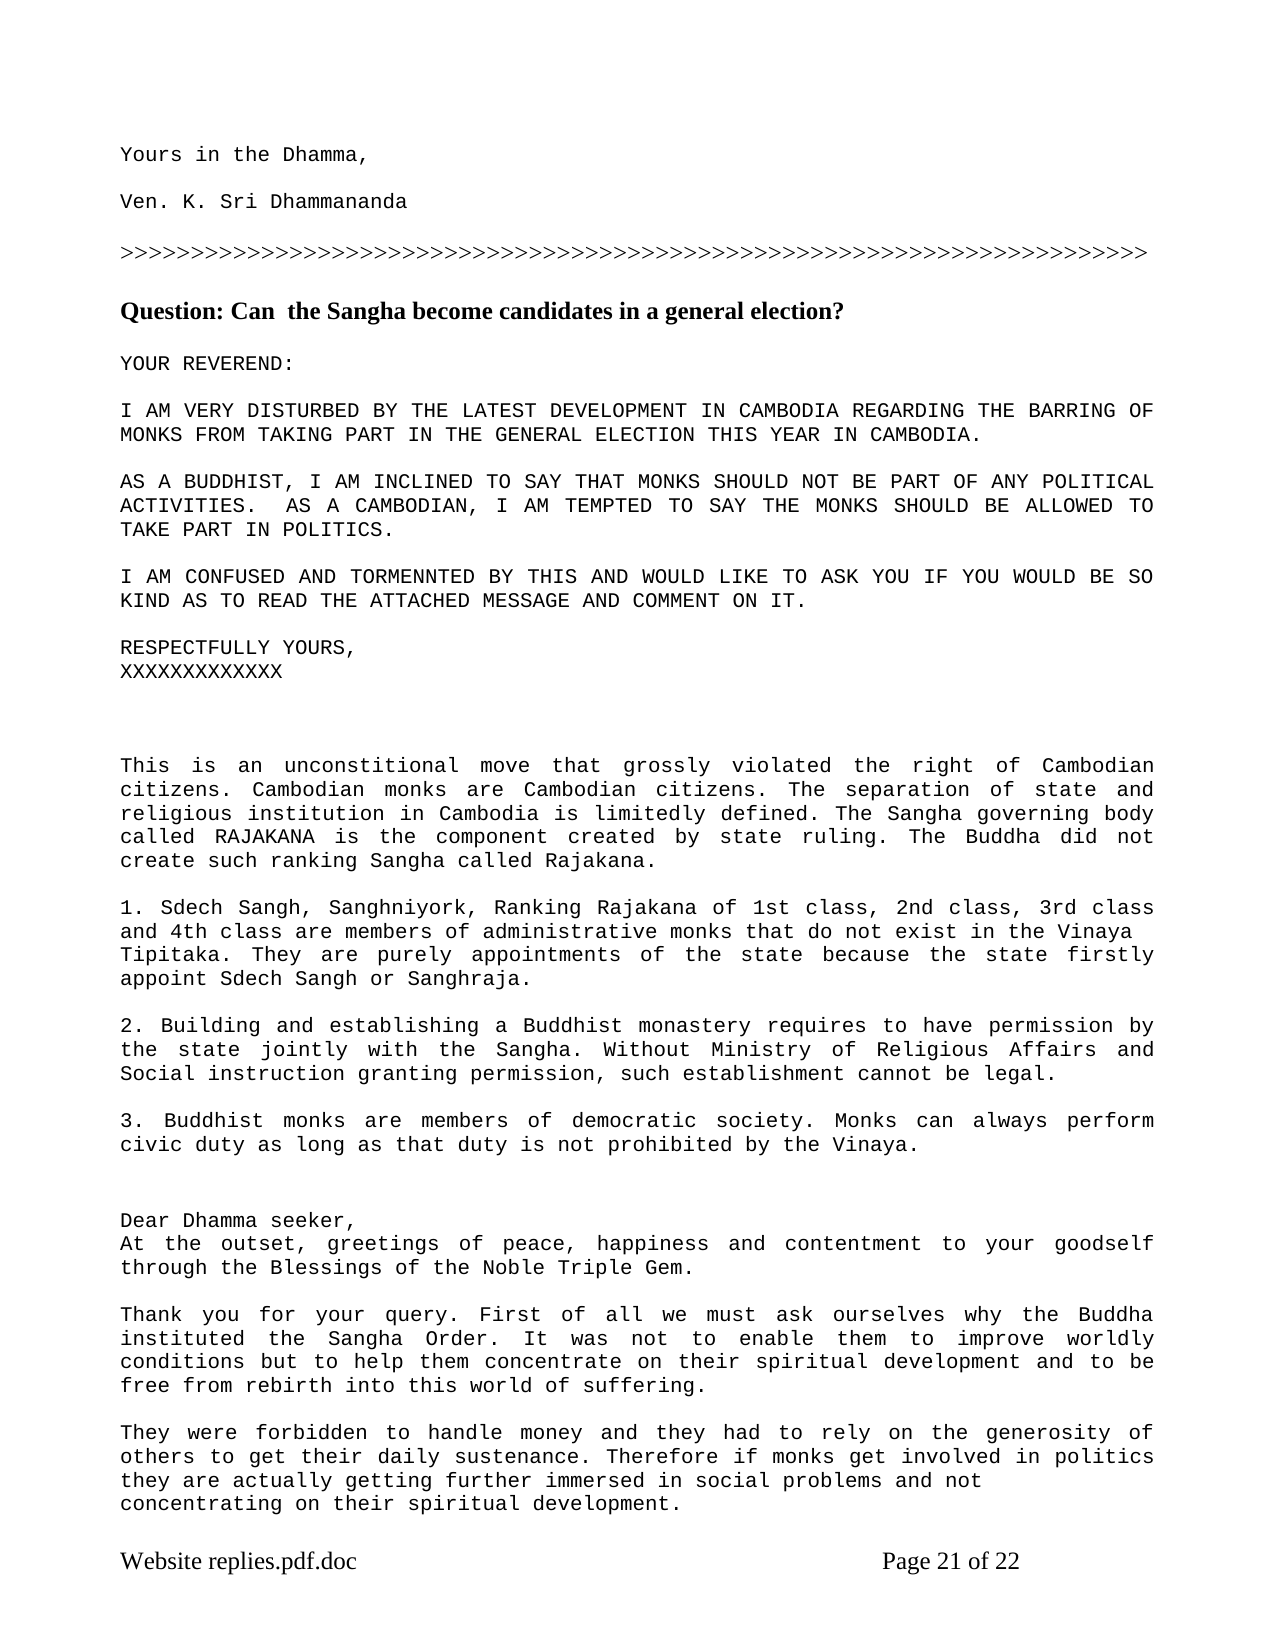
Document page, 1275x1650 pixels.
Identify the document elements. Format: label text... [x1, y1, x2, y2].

text Thank you for your query. First of all we must ask ourselves why the Buddha instituted the Sangha Order. It was not to enable them to improve worldly conditions but to help them concentrate on their spiritual development and to be free from rebirth into this world of suffering. [120, 1304, 1155, 1399]
text XXXXXXXXXXXXX [120, 661, 1155, 684]
text At the outset, greetings of peace, happiness and contentment to your goodself through the Blessings of the Noble Triple Gem. [120, 1233, 1155, 1281]
text This is an unconstitional move that grossly violated the right of Cambodian citizens. Cambodian monks are Cambodian citizens. The separation of state and religious institution in Cambodia is limitedly defined. The Sangha governing body called RAJAKANA is the component created by state ruling. The Buddha did not create such ranking Sangha called Rajakana. [120, 755, 1155, 873]
text 1. Sdech Sangh, Sanghniyork, Ranking Rajakana of 1st class, 2nd class, 3rd class and 4th class are members of administrative monks that do not exist in the Vinaya [120, 897, 1155, 944]
text 3. Buddhist monks are members of democratic society. Monks can always perform civic duty as long as that duty is not prohibited by the Vinaya. [120, 1110, 1155, 1157]
text Tipitaka. They are purely appointments of the state because the state firstly appoint Sdech Sangh or Sanghraja. [120, 944, 1155, 992]
text I AM VERY DISTURBED BY THE LATEST DEVELOPMENT IN CAMBODIA REGARDING THE BARRING OF MONKS FROM TAKING PART IN THE GENERAL ELECTION THIS YEAR IN CAMBODIA. [120, 401, 1155, 448]
text Question: Can the Sangha become candidates in a general election? [120, 296, 1155, 324]
text AS A BUDDHIST, I AM INCLINED TO SAY THAT MONKS SHOULD NOT BE PART OF ANY POLITICAL ACTIVITIES. AS A CAMBODIAN, I AM TEMPTED TO SAY THE MONKS SHOULD BE ALLOWED TO TAKE PART IN POLITICS. [120, 471, 1155, 542]
text YOUR REVEREND: [120, 353, 1155, 377]
text concentrating on their spiritual development. [120, 1493, 1155, 1517]
text Ven. K. Sri Dhammananda [120, 191, 1155, 214]
text They were forbidden to handle money and they had to rely on the generosity of others to get their daily sustenance. Therefore if monks get involved in politics they are actually getting further immersed in social problems and not [120, 1422, 1155, 1493]
text >>>>>>>>>>>>>>>>>>>>>>>>>>>>>>>>>>>>>>>>>>>>>>>>>>>>>>>>>>>>>>>>>>>>>>>>> [120, 238, 1155, 267]
text Dear Dhamma seeker, [120, 1209, 1155, 1233]
text I AM CONFUSED AND TORMENNTED BY THIS AND WOULD LIKE TO ASK YOU IF YOU WOULD BE SO KIND AS TO READ THE ATTACHED MESSAGE AND COMMENT ON IT. [120, 566, 1155, 613]
text Yours in the Dhamma, [120, 144, 1155, 167]
text RESPECTFULLY YOURS, [120, 637, 1155, 661]
text 2. Building and establishing a Buddhist monastery requires to have permission by the state jointly with the Sangha. Without Ministry of Religious Affairs and Social instruction granting permission, such establishment cannot be legal. [120, 1015, 1155, 1086]
